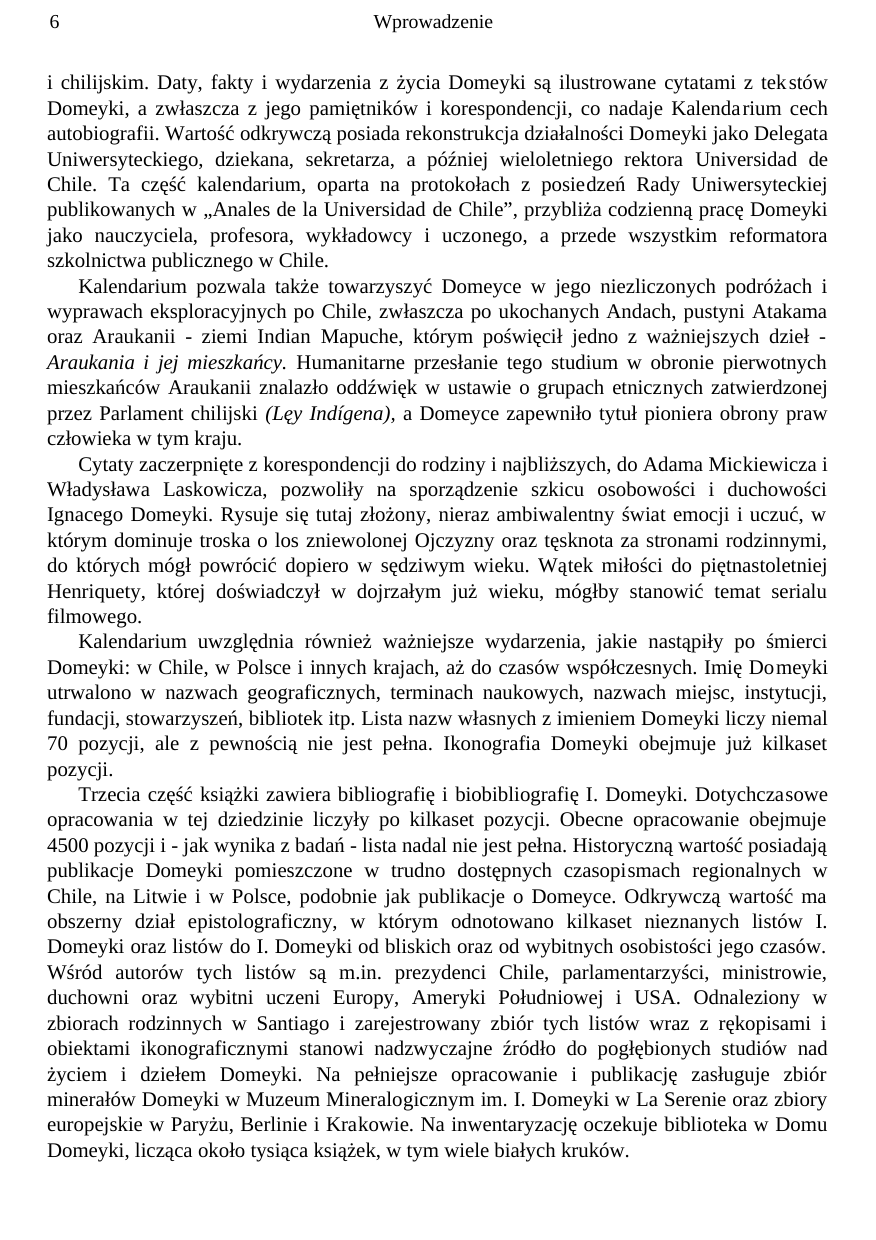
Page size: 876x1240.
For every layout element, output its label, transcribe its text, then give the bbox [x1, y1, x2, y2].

text 6 [49, 10, 63, 33]
text Kalendarium pozwala także towarzyszyć Domeyce w jego niezliczonych podróżach i wyprawach eksploracyjnych po Chile, zwłaszcza po ukochanych Andach, pustyni Atakama oraz Araukanii - ziemi Indian Mapuche, którym poświęcił jedno z ważniej­szych dzieł -Araukania i jej mieszkańcy. Humanitarne przesłanie tego studium w obronie pierwotnych mieszkańców Araukanii znalazło oddźwięk w ustawie o grupach etnicz­nych zatwierdzonej przez Parlament chilijski (Lęy Indígena), a Domeyce zapewniło tytuł pioniera obrony praw człowieka w tym kraju. [47, 274, 828, 450]
text Wprowadzenie [373, 10, 500, 33]
text Cytaty zaczerpnięte z korespondencji do rodziny i najbliższych, do Adama Mic­kiewicza i Władysława Laskowicza, pozwoliły na sporządzenie szkicu osobowości i duchowości Ignacego Domeyki. Rysuje się tutaj złożony, nieraz ambiwalentny świat emocji i uczuć, w którym dominuje troska o los zniewolonej Ojczyzny oraz tęsknota za stronami rodzinnymi, do których mógł powrócić dopiero w sędziwym wieku. Wą­tek miłości do piętnastoletniej Henriquety, której doświadczył w dojrzałym już wieku, mógłby stanowić temat serialu filmowego. [47, 452, 828, 628]
text i chilijskim. Daty, fakty i wydarzenia z życia Domeyki są ilustrowane cytatami z tek­stów Domeyki, a zwłaszcza z jego pamiętników i korespondencji, co nadaje Kalenda­rium cech autobiografii. Wartość odkrywczą posiada rekonstrukcja działalności Do­meyki jako Delegata Uniwersyteckiego, dziekana, sekretarza, a później wieloletniego rektora Universidad de Chile. Ta część kalendarium, oparta na protokołach z posie­dzeń Rady Uniwersyteckiej publikowanych w „Anales de la Universidad de Chile”, przybliża codzienną pracę Domeyki jako nauczyciela, profesora, wykładowcy i uczo­nego, a przede wszystkim reformatora szkolnictwa publicznego w Chile. [47, 70, 828, 272]
text Kalendarium uwzględnia również ważniejsze wydarzenia, jakie nastąpiły po śmierci Domeyki: w Chile, w Polsce i innych krajach, aż do czasów współczesnych. Imię Do­meyki utrwalono w nazwach geograficznych, terminach naukowych, nazwach miejsc, instytucji, fundacji, stowarzyszeń, bibliotek itp. Lista nazw własnych z imieniem Do­meyki liczy niemal 70 pozycji, ale z pewnością nie jest pełna. Ikonografia Domeyki obejmuje już kilkaset pozycji. [47, 629, 828, 781]
text Trzecia część książki zawiera bibliografię i biobibliografię I. Domeyki. Dotychcza­sowe opracowania w tej dziedzinie liczyły po kilkaset pozycji. Obecne opracowanie obejmuje 4500 pozycji i - jak wynika z badań - lista nadal nie jest pełna. Historyczną wartość posiadają publikacje Domeyki pomieszczone w trudno dostępnych czasopi­smach regionalnych w Chile, na Litwie i w Polsce, podobnie jak publikacje o Domeyce. Odkrywczą wartość ma obszerny dział epistolograficzny, w którym odnotowano kil­kaset nieznanych listów I. Domeyki oraz listów do I. Domeyki od bliskich oraz od wybitnych osobistości jego czasów. Wśród autorów tych listów są m.in. prezydenci Chile, parlamentarzyści, ministrowie, duchowni oraz wybitni uczeni Europy, Ameryki Południowej i USA. Odnaleziony w zbiorach rodzinnych w Santiago i zarejestrowany zbiór tych listów wraz z rękopisami i obiektami ikonograficznymi stanowi nadzwy­czajne źródło do pogłębionych studiów nad życiem i dziełem Domeyki. Na pełniejsze opracowanie i publikację zasługuje zbiór minerałów Domeyki w Muzeum Mineralo­gicznym im. I. Domeyki w La Serenie oraz zbiory europejskie w Paryżu, Berlinie i Kra­kowie. Na inwentaryzację oczekuje biblioteka w Domu Domeyki, licząca około tysiąca książek, w tym wiele białych kruków. [47, 782, 828, 1162]
